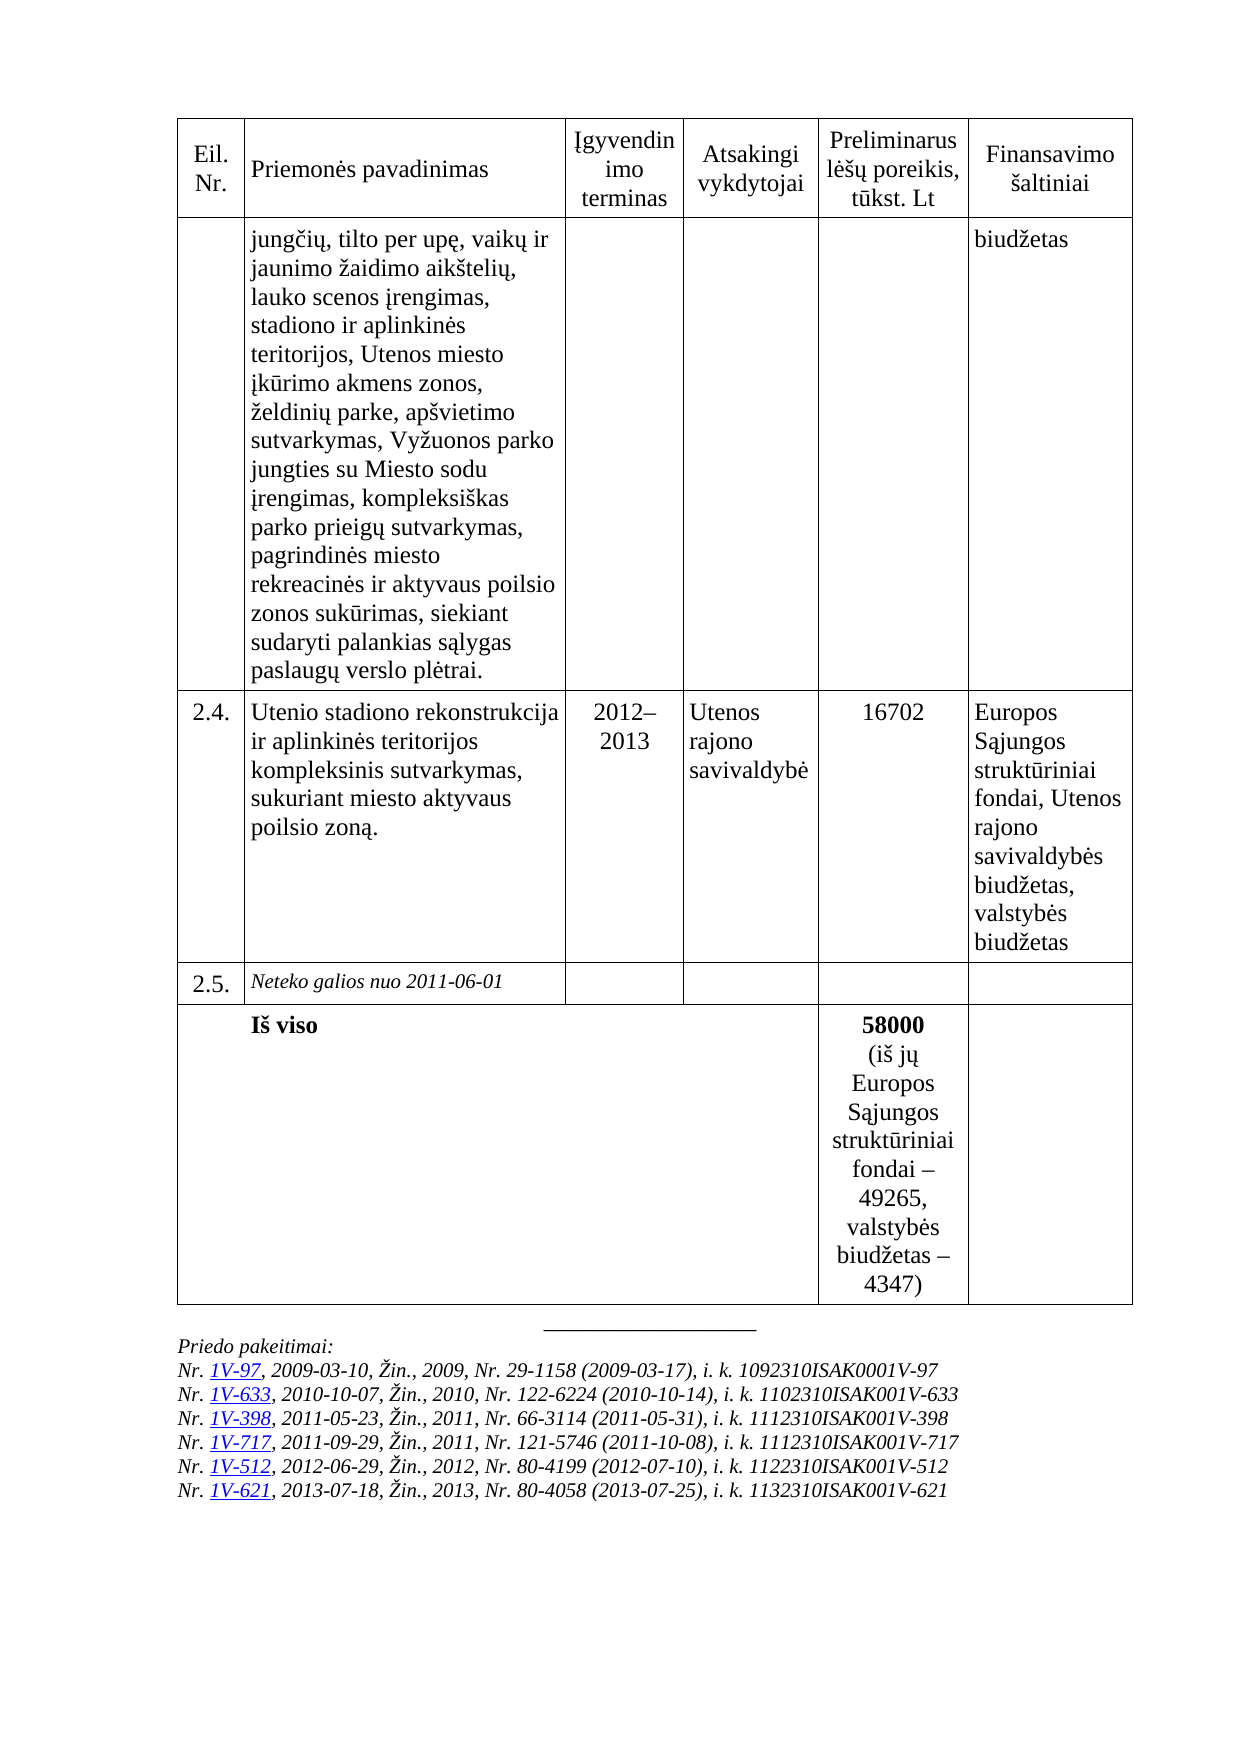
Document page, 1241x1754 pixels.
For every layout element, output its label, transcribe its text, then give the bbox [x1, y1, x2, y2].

table_cell Europos Sąjungos struktūriniai fondai, Utenos rajono savivaldybės biudžetas, valstybės biudžetas [969, 691, 1132, 962]
table_cell [178, 1005, 244, 1304]
table_cell Utenio stadiono rekonstrukcija ir aplinkinės teritorijos kompleksinis sutvarkymas, sukuriant miesto aktyvaus poilsio zoną. [245, 691, 565, 962]
text Nr. 1V-633, 2010-10-07, Žin., 2010, Nr. 122-6224 (2010-10-14), i. k. 1102310ISAK001V-633 [177, 1382, 1122, 1406]
text Nr. 1V-398, 2011-05-23, Žin., 2011, Nr. 66-3114 (2011-05-31), i. k. 1112310ISAK001V-398 [177, 1406, 1122, 1430]
table_cell 2.4. [178, 691, 244, 962]
table_cell Neteko galios nuo 2011-06-01 [245, 963, 565, 1003]
table_cell Utenos rajono savivaldybė [684, 691, 818, 962]
table_cell 16702 [819, 691, 968, 962]
table_header Įgyvendinimo terminas [566, 119, 683, 217]
text _________________ [177, 1305, 1122, 1334]
table_header Atsakingi vykdytojai [684, 119, 818, 217]
table_cell [684, 963, 818, 1003]
table_cell [566, 963, 683, 1003]
text Nr. 1V-621, 2013-07-18, Žin., 2013, Nr. 80-4058 (2013-07-25), i. k. 1132310ISAK001V-621 [177, 1478, 1122, 1502]
table_header Finansavimo šaltiniai [969, 119, 1132, 217]
table_header Priemonės pavadinimas [245, 119, 565, 217]
table_cell [683, 1005, 818, 1304]
table_cell [819, 963, 968, 1003]
table_cell 58000 (iš jų Europos Sąjungos struktūriniai fondai – 49265, valstybės biudžetas – 4347) [819, 1005, 968, 1304]
table_cell Iš viso [245, 1005, 566, 1304]
table_cell biudžetas [969, 218, 1132, 690]
text Nr. 1V-512, 2012-06-29, Žin., 2012, Nr. 80-4199 (2012-07-10), i. k. 1122310ISAK001V-512 [177, 1454, 1122, 1478]
table_cell 2012–2013 [566, 691, 683, 962]
text Nr. 1V-97, 2009-03-10, Žin., 2009, Nr. 29-1158 (2009-03-17), i. k. 1092310ISAK0001V-97 [177, 1358, 1122, 1382]
table_cell [684, 218, 818, 690]
table_cell [969, 1005, 1132, 1304]
table_cell [819, 218, 968, 690]
table_cell [178, 218, 244, 690]
table_header Preliminarus lėšų poreikis, tūkst. Lt [819, 119, 968, 217]
table_cell 2.5. [178, 963, 244, 1003]
table_header Eil. Nr. [178, 119, 244, 217]
text Priedo pakeitimai: [177, 1334, 1122, 1358]
table_cell [566, 218, 683, 690]
table_cell [969, 963, 1132, 1003]
table_cell [566, 1005, 683, 1304]
table_cell jungčių, tilto per upę, vaikų ir jaunimo žaidimo aikštelių, lauko scenos įrengimas, stadiono ir aplinkinės teritorijos, Utenos miesto įkūrimo akmens zonos, želdinių parke, apšvietimo sutvarkymas, Vyžuonos parko jungties su Miesto sodu įrengimas, kompleksiškas parko prieigų sutvarkymas, pagrindinės miesto rekreacinės ir aktyvaus poilsio zonos sukūrimas, siekiant sudaryti palankias sąlygas paslaugų verslo plėtrai. [245, 218, 565, 690]
text Nr. 1V-717, 2011-09-29, Žin., 2011, Nr. 121-5746 (2011-10-08), i. k. 1112310ISAK001V-717 [177, 1430, 1122, 1454]
